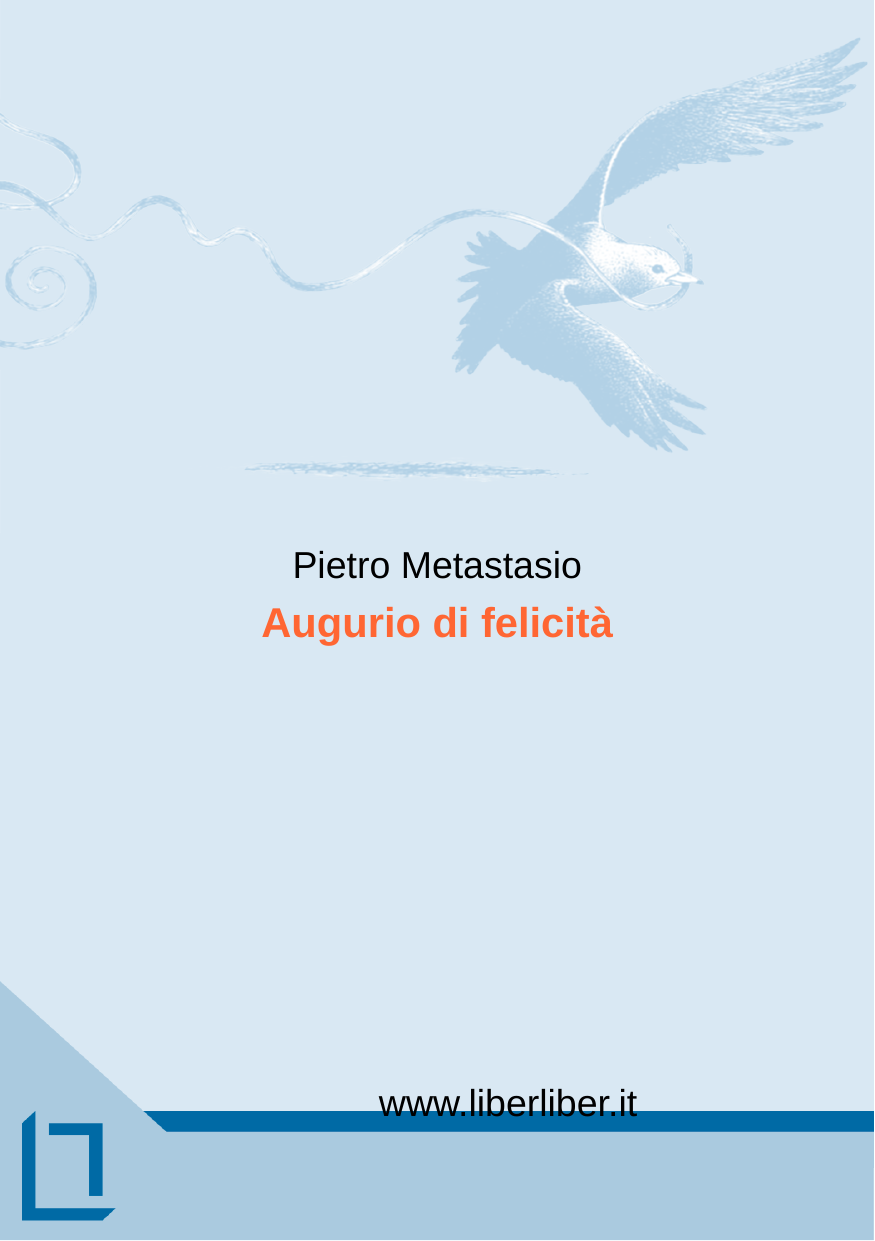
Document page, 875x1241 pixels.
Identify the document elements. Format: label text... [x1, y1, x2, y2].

text Pietro Metastasio [94, 543, 779, 586]
text www.liberliber.it [331, 1081, 685, 1124]
text Augurio di felicità [94, 598, 779, 646]
picture [0, 0, 874, 1241]
